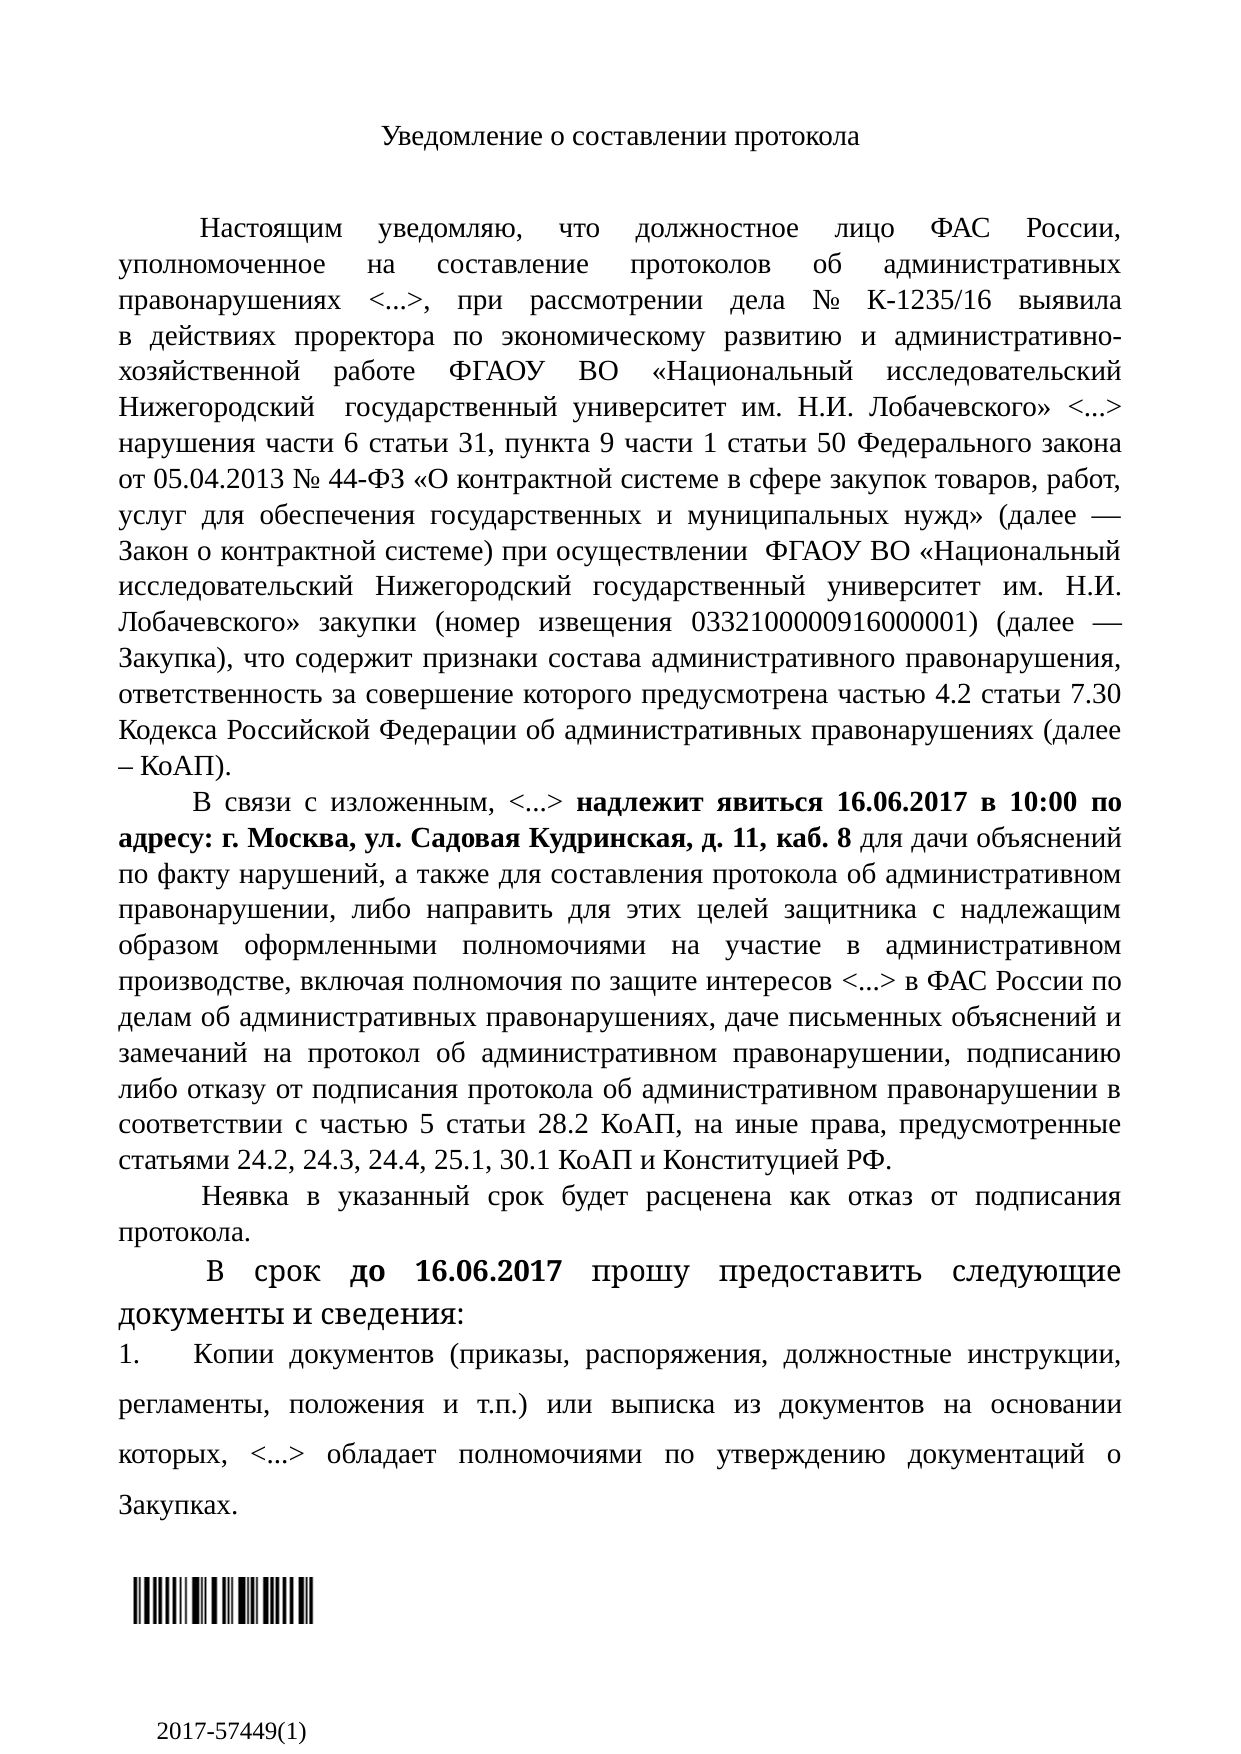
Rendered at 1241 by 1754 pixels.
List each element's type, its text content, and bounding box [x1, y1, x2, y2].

text Настоящим уведомляю, что должностное лицо ФАС России, уполномоченное на составление протоколов об административных правонарушениях <...>, при рассмотрении дела № К-1235/16 выявила в действиях проректора по экономическому развитию и административно-хозяйственной работе ФГАОУ ВО «Национальный исследовательский Нижегородский государственный университет им. Н.И. Лобачевского» <...> нарушения части 6 статьи 31, пункта 9 части 1 статьи 50 Федерального закона от 05.04.2013 № 44-ФЗ «О контрактной системе в сфере закупок товаров, работ, услуг для обеспечения государственных и муниципальных нужд» (далее — Закон о контрактной системе) при осуществлении ФГАОУ ВО «Национальный исследовательский Нижегородский государственный университет им. Н.И. Лобачевского» закупки (номер извещения 0332100000916000001) (далее — Закупка), что содержит признаки состава административного правонарушения, ответственность за совершение которого предусмотрена частью 4.2 статьи 7.30 Кодекса Российской Федерации об административных правонарушениях (далее – КоАП). [118, 210, 1122, 781]
picture [118, 1577, 331, 1624]
text В связи с изложенным, <...> надлежит явиться 16.06.2017 в 10:00 по адресу: г. Москва, ул. Садовая Кудринская, д. 11, каб. 8 для дачи объяснений по факту нарушений, а также для составления протокола об административном правонарушении, либо направить для этих целей защитника с надлежащим образом оформленными полномочиями на участие в административном производстве, включая полномочия по защите интересов <...> в ФАС России по делам об административных правонарушениях, даче письменных объяснений и замечаний на протокол об административном правонарушении, подписанию либо отказу от подписания протокола об административном правонарушении в соответствии с частью 5 статьи 28.2 КоАП, на иные права, предусмотренные статьями 24.2, 24.3, 24.4, 25.1, 30.1 КоАП и Конституцией РФ. [118, 784, 1122, 1176]
text Неявка в указанный срок будет расценена как отказ от подписания протокола. [118, 1178, 1122, 1248]
text В срок до 16.06.2017 прошу предоставить следующие документы и сведения: [118, 1251, 1122, 1333]
list Копии документов (приказы, распоряжения, должностные инструкции, регламенты, положения и т.п.) или выписка из документов на основании которых, <...> обладает полномочиями по утверждению документаций о Закупках. [118, 1336, 1122, 1521]
text Уведомление о составлении протокола [118, 118, 1122, 152]
